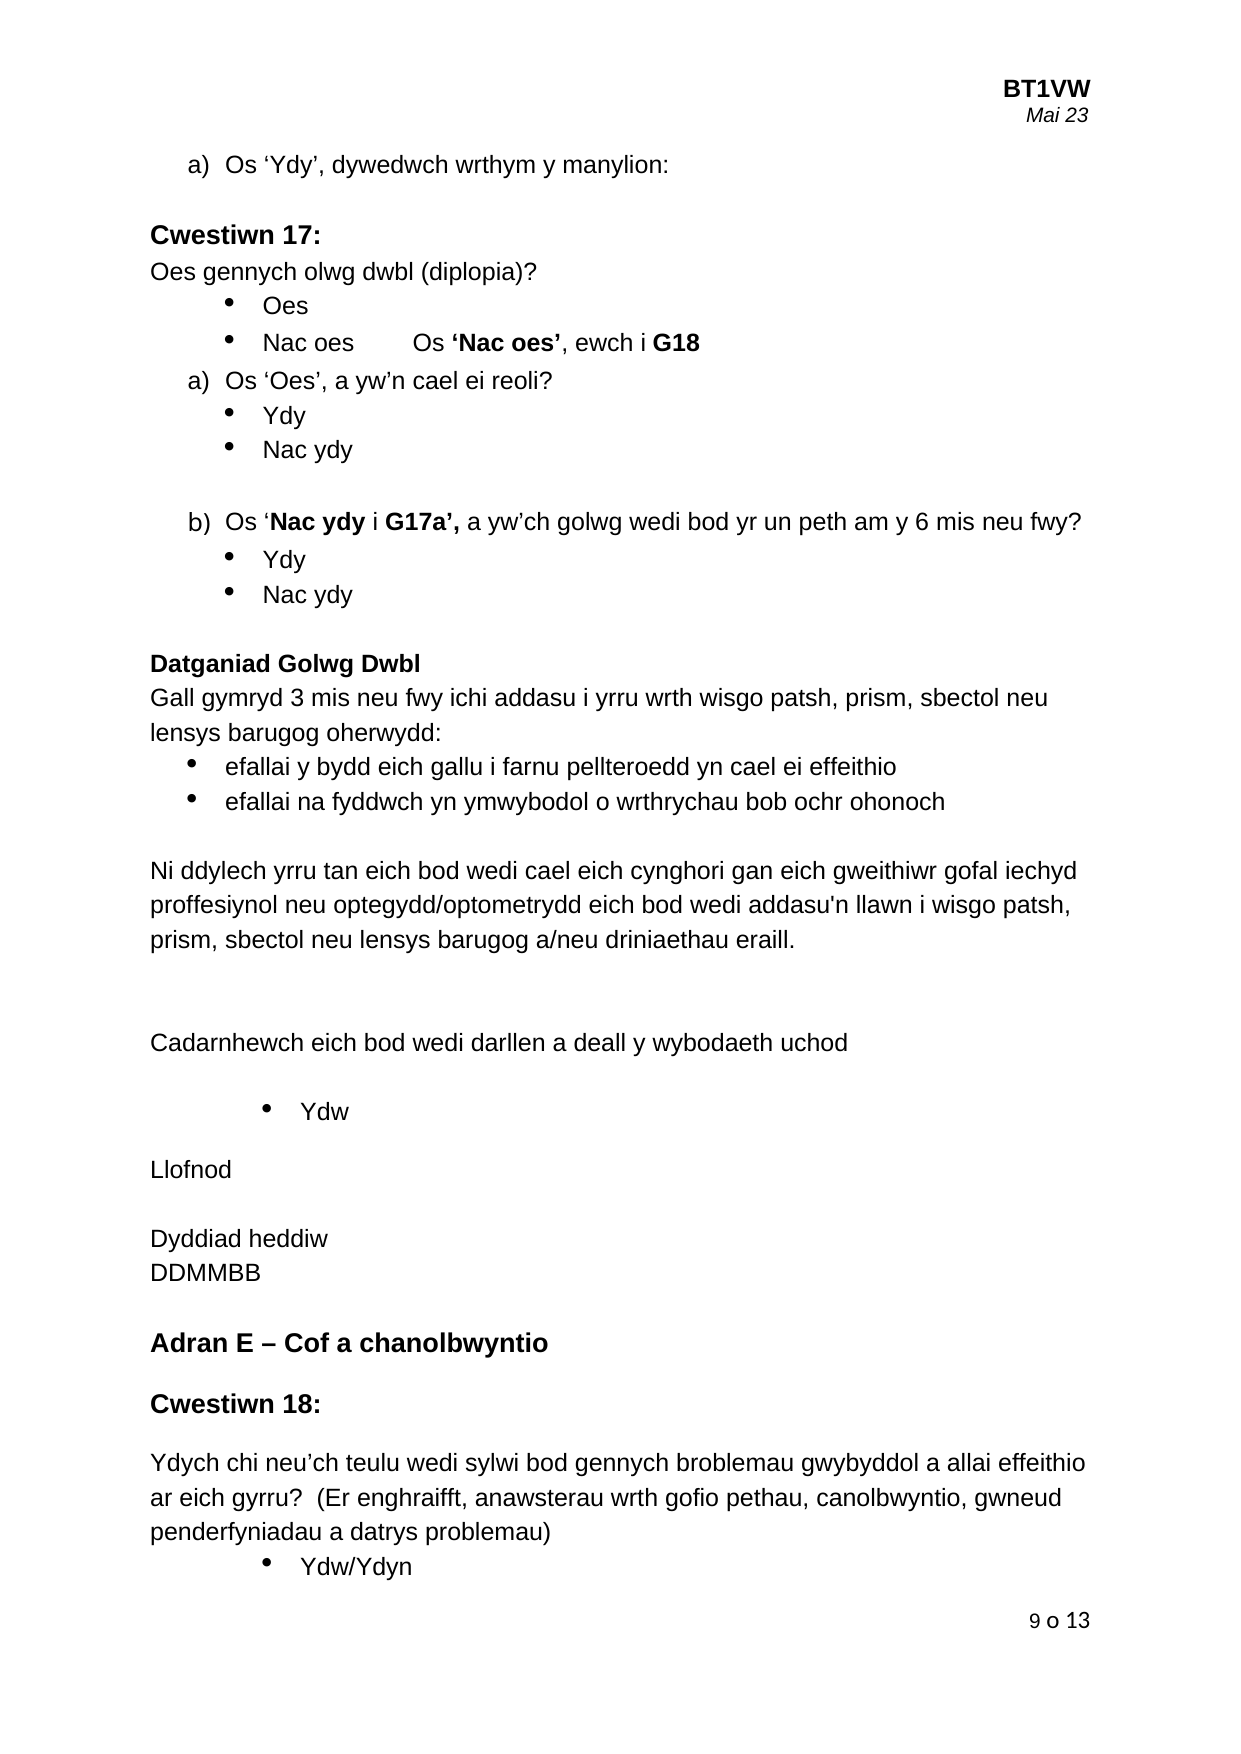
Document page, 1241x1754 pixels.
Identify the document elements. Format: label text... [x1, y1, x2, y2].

list efallai na fyddwch yn ymwybodol o wrthrychau bob ochr ohonoch [187, 787, 1090, 816]
text Cwestiwn 17: [150, 219, 1090, 250]
text Oes gennych olwg dwbl (diplopia)? [150, 256, 1090, 285]
text Dyddiad heddiw [150, 1224, 1090, 1253]
list Os ‘Ydy’, dywedwch wrthym y manylion: [187, 150, 1090, 179]
list efallai y bydd eich gallu i farnu pellteroedd yn cael ei effeithio [187, 752, 1090, 781]
list Nac ydy [225, 435, 1090, 464]
list Oes [225, 291, 1090, 320]
list Ydy [225, 545, 1090, 574]
list Os ‘Oes’, a yw’n cael ei reoli? [187, 366, 1090, 395]
list Ydw/Ydyn [262, 1552, 1090, 1580]
text Datganiad Golwg Dwbl [150, 649, 1090, 678]
list Nac ydy [225, 580, 1090, 609]
list Nac oes Os ‘Nac oes’, ewch i G18 [225, 326, 1090, 359]
text Ni ddylech yrru tan eich bod wedi cael eich cynghori gan eich gweithiwr gofal iechyd proffesiynol neu optegydd/optometrydd eich bod wedi addasu'n llawn i wisgo patsh, prism, sbectol neu lensys barugog a/neu driniaethau eraill. [150, 856, 1090, 954]
text Cwestiwn 18: [150, 1388, 1090, 1419]
list Ydw [262, 1097, 1090, 1126]
list Ydy [225, 401, 1090, 430]
text Gall gymryd 3 mis neu fwy ichi addasu i yrru wrth wisgo patsh, prism, sbectol neu lensys barugog oherwydd: [150, 683, 1090, 747]
text Ydych chi neu’ch teulu wedi sylwi bod gennych broblemau gwybyddol a allai effeithio ar eich gyrru? (Er enghraifft, anawsterau wrth gofio pethau, canolbwyntio, gwneud penderfyniadau a datrys problemau) [150, 1448, 1090, 1546]
text Cadarnhewch eich bod wedi darllen a deall y wybodaeth uchod [150, 1028, 1090, 1057]
text DDMMBB [150, 1258, 1090, 1287]
text Llofnod [150, 1155, 1090, 1184]
text Adran E – Cof a chanolbwyntio [150, 1327, 1090, 1358]
list Os ‘Nac ydy i G17a’, a yw’ch golwg wedi bod yr un peth am y 6 mis neu fwy? [187, 504, 1090, 538]
